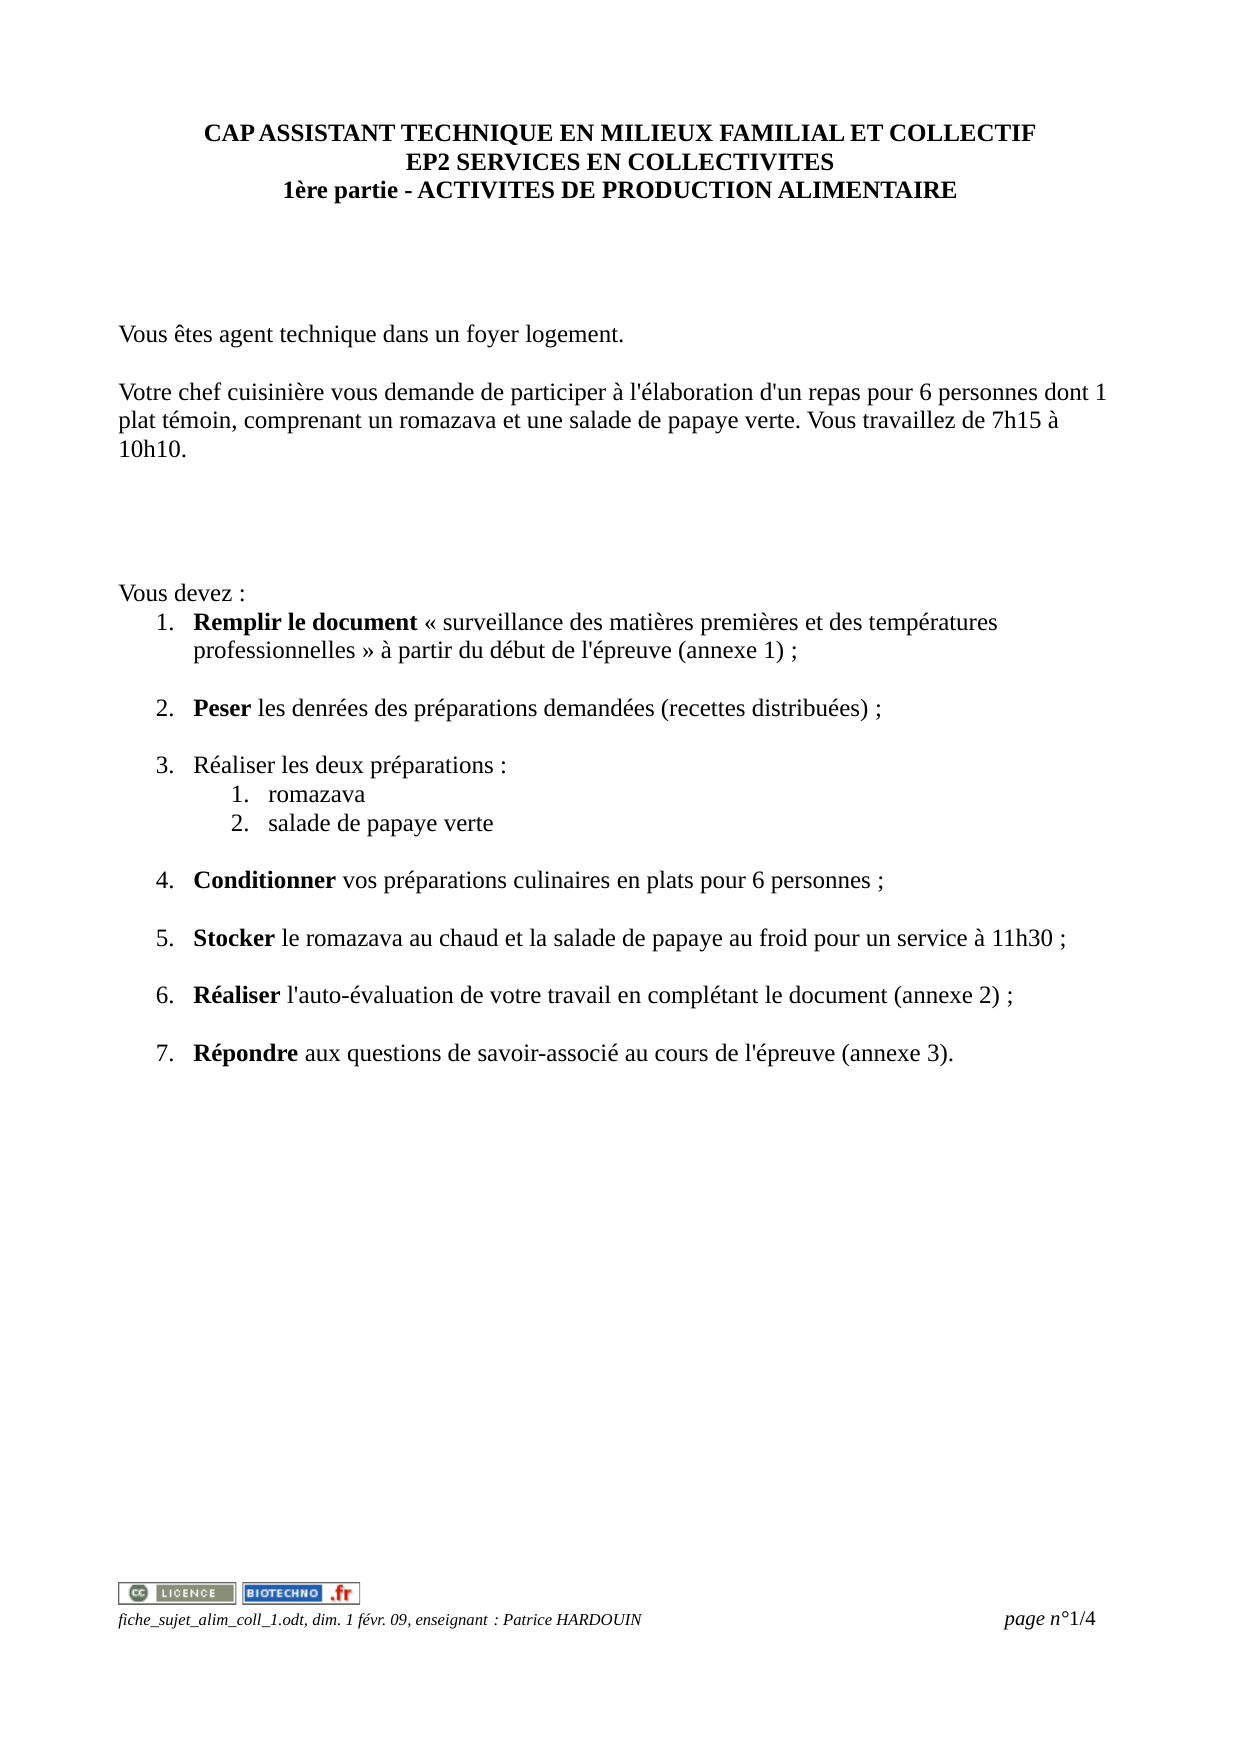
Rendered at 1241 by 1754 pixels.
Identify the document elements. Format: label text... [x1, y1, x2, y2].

list Conditionner vos préparations culinaires en plats pour 6 personnes ; [156, 866, 1122, 894]
list romazava [231, 779, 1122, 808]
text 1ère partie - ACTIVITES DE PRODUCTION ALIMENTAIRE [118, 176, 1122, 204]
picture [242, 1582, 361, 1605]
text EP2 SERVICES EN COLLECTIVITES [118, 147, 1122, 176]
text Vous devez : [118, 578, 1122, 607]
list Réaliser l'auto-évaluation de votre travail en complétant le document (annexe 2) ; [156, 981, 1122, 1009]
list Répondre aux questions de savoir-associé au cours de l'épreuve (annexe 3). [156, 1038, 1122, 1067]
list Remplir le document « surveillance des matières premières et des températures professionnelles » à partir du début de l'épreuve (annexe 1) ; [156, 607, 1122, 664]
text Vous êtes agent technique dans un foyer logement. [118, 319, 1122, 348]
list Peser les denrées des préparations demandées (recettes distribuées) ; [156, 693, 1122, 722]
list Stocker le romazava au chaud et la salade de papaye au froid pour un service à 11h30 ; [156, 923, 1122, 952]
text CAP ASSISTANT TECHNIQUE EN MILIEUX FAMILIAL ET COLLECTIF [118, 118, 1122, 147]
list Réaliser les deux préparations : [156, 751, 1122, 779]
picture [118, 1582, 237, 1605]
list salade de papaye verte [231, 808, 1122, 837]
text Votre chef cuisinière vous demande de participer à l'élaboration d'un repas pour 6 personnes dont 1 plat témoin, comprenant un romazava et une salade de papaye verte. Vous travaillez de 7h15 à 10h10. [118, 377, 1122, 463]
